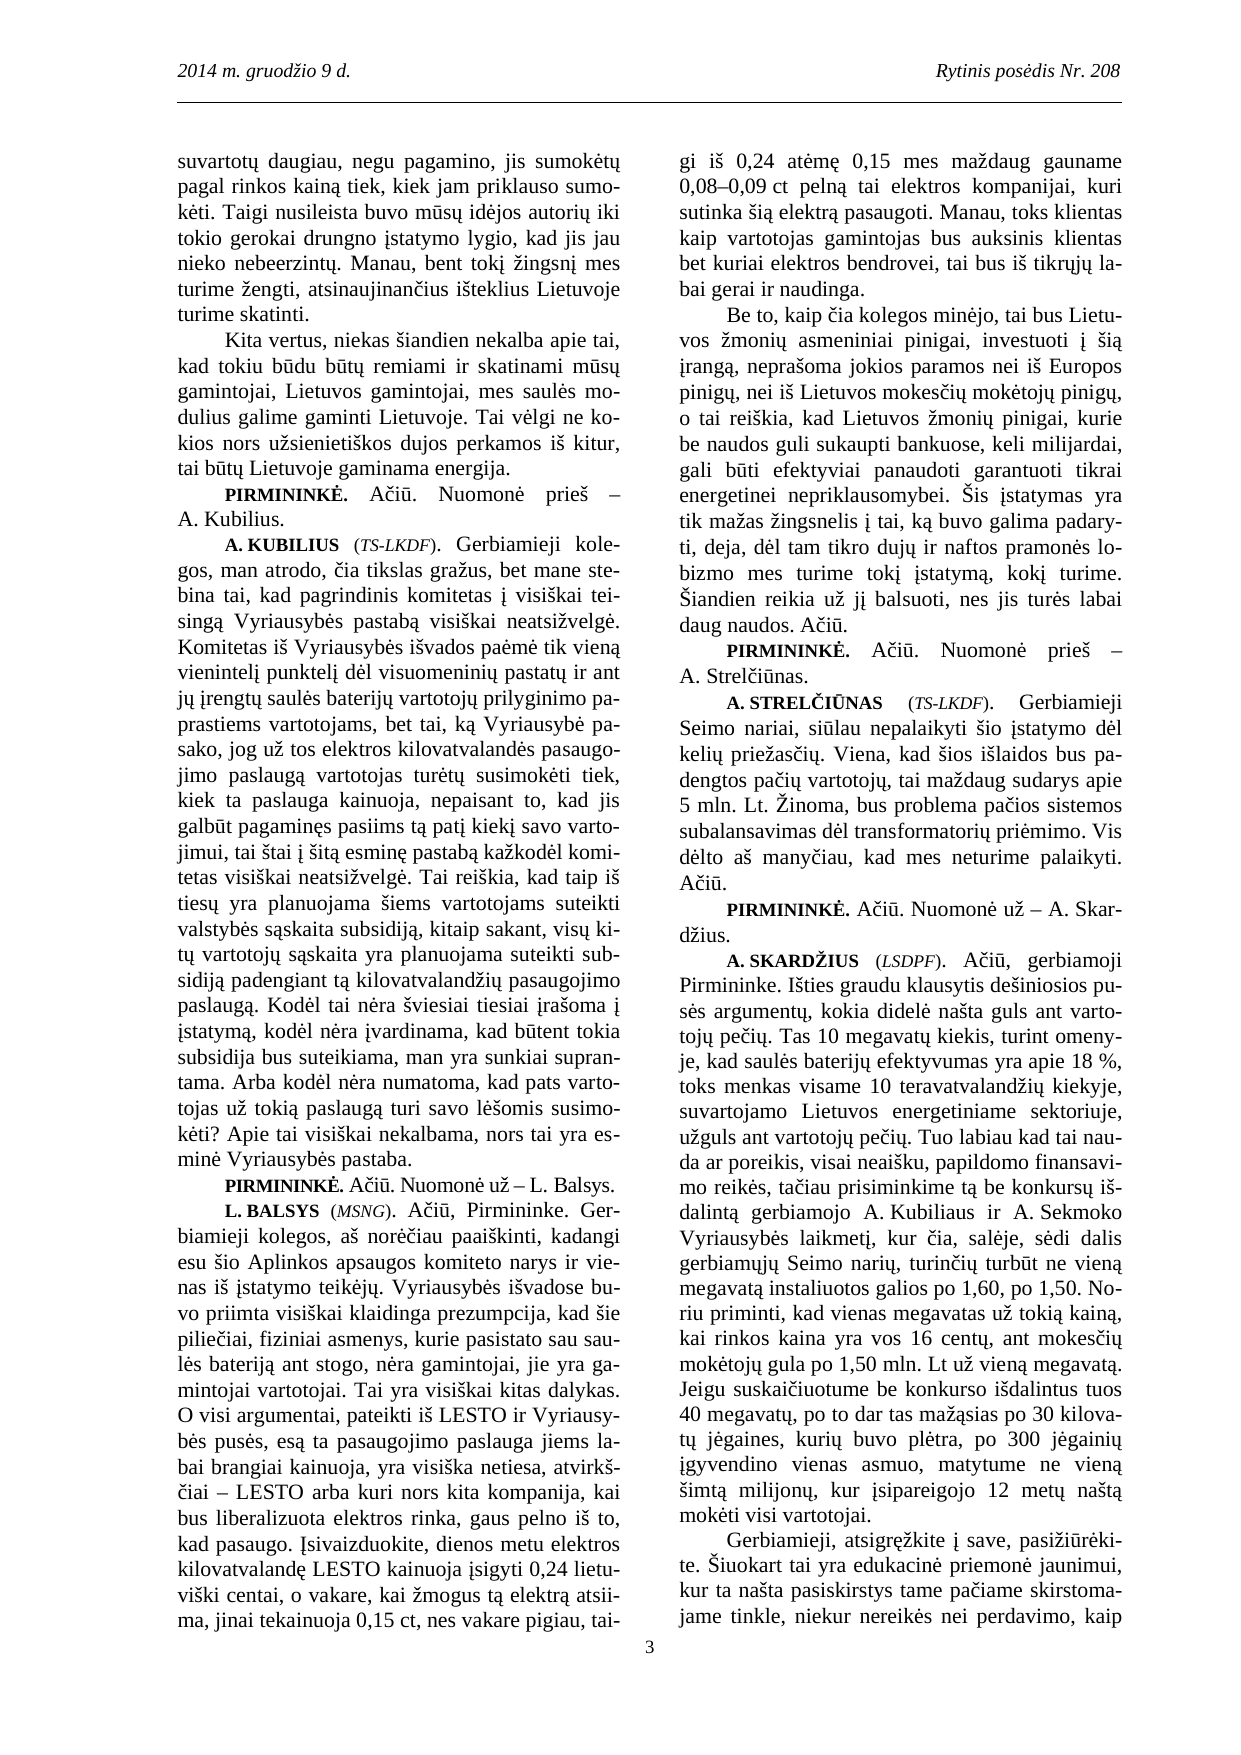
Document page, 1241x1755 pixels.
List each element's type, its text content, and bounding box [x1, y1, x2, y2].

text gi iš 0,24 at­ėmę 0,15 mes maž­daug gau­na­me 0,08–0,09 ct pel­ną tai elek­tros kom­pa­ni­jai, ku­ri su­tin­ka šią elek­trą pa­sau­go­ti. Ma­nau, toks klien­tas kaip var­to­to­jas ga­min­to­jas bus auk­si­nis klien­tas bet ku­riai elek­tros ben­dro­vei, tai bus iš tik­rų­jų la­bai ge­rai ir nau­din­ga. [679, 148, 1122, 301]
text Ki­ta ver­tus, nie­kas šian­dien ne­kal­ba apie tai, kad to­kiu bū­du bū­tų re­mia­mi ir ska­ti­na­mi mū­sų ga­min­to­jai, Lie­tu­vos ga­min­to­jai, mes sau­lės mo­du­lius ga­li­me ga­min­ti Lie­tu­vo­je. Tai vėl­gi ne ko­kios nors už­sie­nie­tiš­kos du­jos per­ka­mos iš ki­tur, tai bū­tų Lie­tu­vo­je ga­mi­na­ma ener­gi­ja. [177, 327, 620, 481]
text PIRMININKĖ. Ačiū. Nuo­mo­nė už – L. Bal­sys. [177, 1172, 620, 1197]
text PIRMININKĖ. Ačiū. Nuo­mo­nė už – A. Skar­džius. [679, 896, 1122, 947]
text L. BALSYS (MSNG). Ačiū, Pir­mi­nin­ke. Ger­bia­mie­ji ko­le­gos, aš no­rė­čiau pa­aiš­kin­ti, ka­dan­gi esu šio Ap­lin­kos ap­sau­gos ko­mi­te­to na­rys ir vie­nas iš įsta­ty­mo tei­kė­jų. Vy­riau­sy­bės iš­va­do­se bu­vo pri­im­ta vi­siš­kai klai­din­ga pre­zump­ci­ja, kad šie pi­lie­čiai, fi­zi­niai as­me­nys, ku­rie pa­si­sta­to sau sau­lės ba­te­ri­ją ant sto­go, nė­ra ga­min­to­jai, jie yra ga­min­to­jai var­to­to­jai. Tai yra vi­siš­kai ki­tas da­ly­kas. O vi­si ar­gu­men­tai, pa­teik­ti iš LESTO ir Vy­riau­sy­bės pu­sės, esą ta pa­sau­go­ji­mo pa­slau­ga jiems la­bai bran­giai kai­nuo­ja, yra vi­siš­ka ne­tie­sa, at­virkš­čiai – LESTO ar­ba ku­ri nors ki­ta kom­pa­ni­ja, kai bus li­be­ra­li­zuo­ta elek­tros rin­ka, gaus pel­no iš to, kad pa­sau­go. Įsi­vaiz­duo­ki­te, die­nos me­tu elek­tros ki­lo­vat­va­lan­dę LESTO kai­nuo­ja įsi­gy­ti 0,24 lie­tu­viš­ki cen­tai, o va­ka­re, kai žmo­gus tą elek­trą at­si­i­ma, ji­nai te­kai­nuo­ja 0,15 ct, nes va­ka­re pi­giau, tai­ [177, 1197, 620, 1633]
text A. SKARDŽIUS (LSDPF). Ačiū, ger­bia­mo­ji Pir­mi­nin­ke. Iš­ties grau­du klau­sy­tis de­ši­nio­sios pu­sės ar­gu­men­tų, ko­kia di­de­lė naš­ta guls ant var­to­to­jų pe­čių. Tas 10 me­ga­va­tų kie­kis, tu­rint ome­ny­je, kad sau­lės ba­te­ri­jų efek­ty­vu­mas yra apie 18 %, toks men­kas vi­sa­me 10 te­ra­vat­va­lan­džių kie­ky­je, su­var­to­ja­mo Lie­tu­vos ener­ge­ti­nia­me sek­to­riu­je, už­guls ant var­to­to­jų pe­čių. Tuo la­biau kad tai nau­da ar po­rei­kis, vi­sai ne­aiš­ku, pa­pil­do­mo fi­nan­sa­vi­mo rei­kės, ta­čiau pri­si­min­ki­me tą be kon­kur­sų iš­da­lin­tą ger­bia­mo­jo A. Ku­bi­liaus ir A. Sek­mo­ko Vy­riau­sy­bės laik­me­tį, kur čia, sa­lė­je, sė­di da­lis ger­bia­mų­jų Sei­mo na­rių, tu­rin­čių tur­būt ne vie­ną me­ga­va­tą ins­ta­liuo­tos ga­lios po 1,60, po 1,50. No­riu pri­min­ti, kad vie­nas me­ga­va­tas už to­kią kai­ną, kai rin­kos kai­na yra vos 16 cen­tų, ant mo­kes­čių mo­kė­to­jų gu­la po 1,50 mln. Lt už vie­ną me­ga­va­tą. Jei­gu su­skai­čiuo­tu­me be kon­kur­so iš­da­lin­tus tuos 40 me­ga­va­tų, po to dar tas ma­žą­sias po 30 ki­lo­va­tų jė­gai­nes, ku­rių bu­vo plėt­ra, po 300 jė­gai­nių įgy­ven­di­no vie­nas as­muo, ma­ty­tu­me ne vie­ną šim­tą mi­li­jo­nų, kur įsi­pa­rei­go­jo 12 me­tų naš­tą mo­kė­ti vi­si var­to­to­jai. [679, 947, 1122, 1527]
text PIRMININKĖ. Ačiū. Nuo­mo­nė prieš – A. Strel­čiū­nas. [679, 637, 1122, 689]
text PIRMININKĖ. Ačiū. Nuo­mo­nė prieš – A. Ku­bi­lius. [177, 481, 620, 531]
text A. STRELČIŪNAS (TS-LKDF). Ger­bia­mie­ji Sei­mo na­riai, siū­lau ne­pa­lai­ky­ti šio įsta­ty­mo dėl ke­lių prie­žas­čių. Vie­na, kad šios iš­lai­dos bus pa­deng­tos pa­čių var­to­to­jų, tai maž­daug su­da­rys apie 5 mln. Lt. Ži­no­ma, bus pro­ble­ma pa­čios sis­te­mos su­ba­lan­sa­vi­mas dėl trans­for­ma­to­rių pri­ėmi­mo. Vis dėl­to aš ma­ny­čiau, kad mes ne­tu­ri­me pa­lai­ky­ti. Ačiū. [679, 689, 1122, 896]
text Ger­bia­mie­ji, at­si­gręž­ki­te į sa­ve, pa­si­žiū­rė­ki­te. Šiuo­kart tai yra edu­ka­ci­nė prie­mo­nė jau­ni­mui, kur ta naš­ta pa­si­skirs­tys ta­me pa­čia­me skirs­to­ma­ja­me tin­kle, nie­kur ne­rei­kės nei per­da­vi­mo, kaip [679, 1527, 1122, 1628]
text Be to, kaip čia ko­le­gos mi­nė­jo, tai bus Lie­tu­vos žmo­nių as­me­ni­niai pi­ni­gai, in­ves­tuo­ti į šią įran­gą, ne­pra­šo­ma jo­kios pa­ra­mos nei iš Eu­ro­pos pi­ni­gų, nei iš Lie­tu­vos mo­kes­čių mo­kė­to­jų pi­ni­gų, o tai reiš­kia, kad Lie­tu­vos žmo­nių pi­ni­gai, ku­rie be nau­dos gu­li su­kaup­ti ban­kuo­se, ke­li mi­li­jar­dai, ga­li bū­ti efek­ty­viai pa­nau­do­ti ga­ran­tuo­ti tik­rai ener­ge­ti­nei ne­pri­klau­so­my­bei. Šis įsta­ty­mas yra tik ma­žas žings­ne­lis į tai, ką bu­vo ga­li­ma pa­da­ry­ti, de­ja, dėl tam tik­ro du­jų ir naf­tos pra­mo­nės lo­biz­mo mes tu­ri­me to­kį įsta­ty­mą, ko­kį tu­ri­me. Šian­dien rei­kia už jį bal­suo­ti, nes jis tu­rės la­bai daug nau­dos. Ačiū. [679, 301, 1122, 637]
text su­var­to­tų dau­giau, ne­gu pa­ga­mi­no, jis su­mo­kė­tų pa­gal rin­kos kai­ną tiek, kiek jam pri­klau­so su­mo­kė­ti. Tai­gi nu­si­leis­ta bu­vo mū­sų idė­jos au­to­rių iki to­kio ge­ro­kai drun­gno įsta­ty­mo ly­gio, kad jis jau nie­ko ne­be­er­zin­tų. Ma­nau, bent to­kį žings­nį mes tu­ri­me ženg­ti, at­si­nau­ji­nan­čius iš­tek­lius Lie­tu­vo­je tu­ri­me ska­tin­ti. [177, 148, 620, 327]
text A. KUBILIUS (TS-LKDF). Ger­bia­mie­ji ko­le­gos, man at­ro­do, čia tiks­las gra­žus, bet ma­ne ste­bi­na tai, kad pa­grin­di­nis ko­mi­te­tas į vi­siš­kai tei­sin­gą Vy­riau­sy­bės pa­sta­bą vi­siš­kai neat­si­žvel­gė. Ko­mi­te­tas iš Vy­riau­sy­bės iš­va­dos pa­ė­mė tik vie­ną vie­nin­te­lį punk­te­lį dėl vi­suo­me­ni­nių pa­sta­tų ir ant jų įreng­tų sau­lės ba­te­ri­jų var­to­to­jų pri­ly­gi­ni­mo pa­pras­tiems var­to­to­jams, bet tai, ką Vy­riau­sy­bė pa­sa­ko, jog už tos elek­tros ki­lo­vat­va­lan­dės pa­sau­go­ji­mo pa­slau­gą var­to­to­jas tu­rė­tų su­si­mo­kė­ti tiek, kiek ta pa­slau­ga kai­nuo­ja, ne­pai­sant to, kad jis gal­būt pa­ga­mi­nęs pa­si­ims tą pa­tį kie­kį sa­vo var­to­ji­mui, tai štai į ši­tą es­mi­nę pa­sta­bą kaž­ko­dėl ko­mi­te­tas vi­siš­kai neat­si­žvel­gė. Tai reiš­kia, kad taip iš tie­sų yra pla­nuo­ja­ma šiems var­to­to­jams su­teik­ti vals­ty­bės są­skai­ta sub­si­di­ją, ki­taip sa­kant, vi­sų ki­tų var­to­to­jų są­skai­ta yra pla­nuo­ja­ma su­teik­ti sub­si­di­ją pa­den­giant tą ki­lo­vat­va­lan­džių pa­sau­go­ji­mo pa­slau­gą. Ko­dėl tai nė­ra švie­siai tie­siai įra­šo­ma į įsta­ty­mą, ko­dėl nė­ra įvar­di­na­ma, kad bū­tent to­kia sub­si­di­ja bus su­tei­kia­ma, man yra sun­kiai su­pran­ta­ma. Ar­ba ko­dėl nė­ra nu­ma­to­ma, kad pats var­to­to­jas už to­kią pa­slau­gą tu­ri sa­vo lė­šo­mis su­si­mo­kė­ti? Apie tai vi­siš­kai ne­kal­ba­ma, nors tai yra es­mi­nė Vy­riau­sy­bės pa­sta­ba. [177, 531, 620, 1172]
